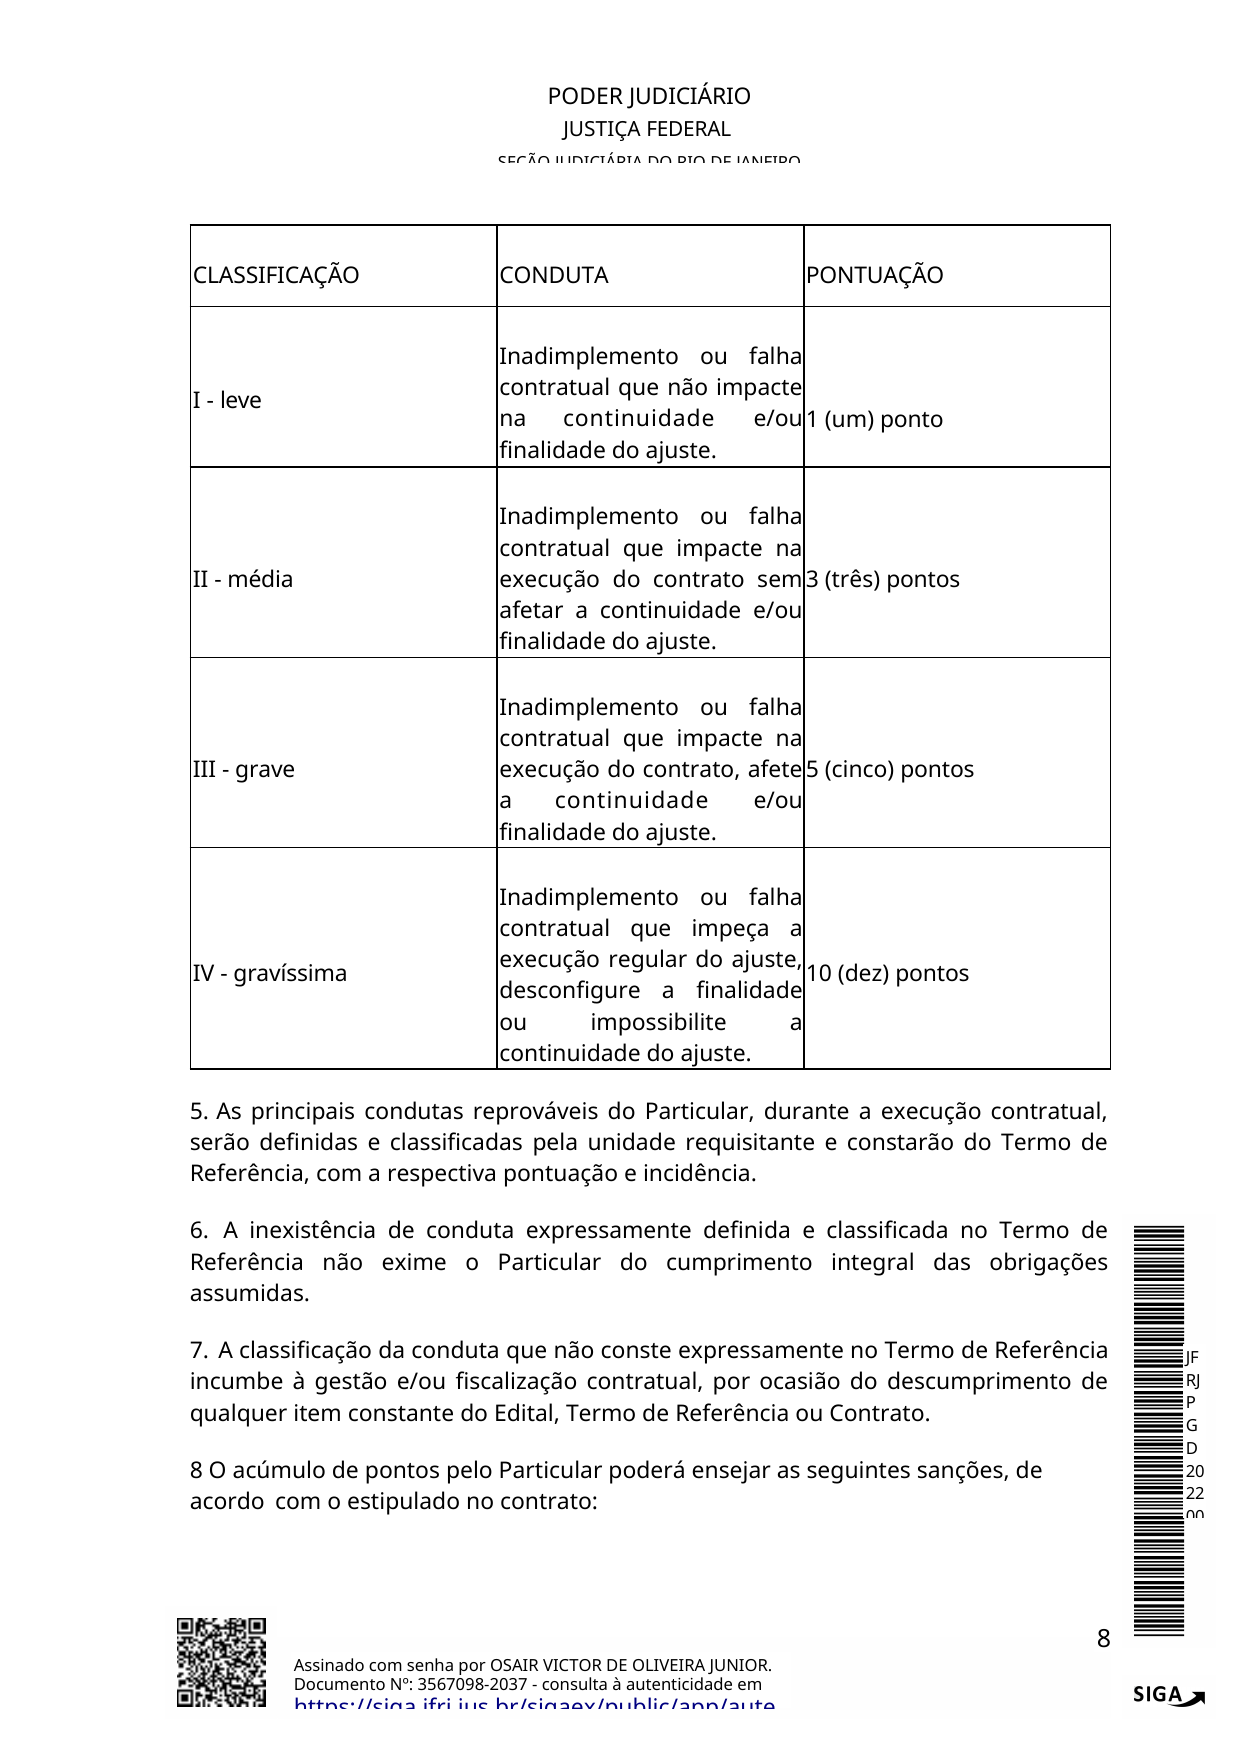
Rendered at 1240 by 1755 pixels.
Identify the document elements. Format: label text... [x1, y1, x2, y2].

table_cell 3 (três) pontos [805, 468, 1110, 656]
table_cell 10 (dez) pontos [805, 848, 1110, 1068]
list A classificação da conduta que não conste expressamente no Termo de Referência incumbe à gestão e/ou fiscalização contratual, por ocasião do descumprimento de qualquer item constante do Edital, Termo de Referência ou Contrato. [189, 1334, 1109, 1428]
list As principais condutas reprováveis do Particular, durante a execução contratual, serão definidas e classificadas pela unidade requisitante e constarão do Termo de Referência, com a respectiva pontuação e incidência. [189, 1095, 1109, 1188]
table_cell III - grave [191, 658, 496, 847]
table_cell Inadimplemento ou falha contratual que não impacte na continuidade e/ou finalidade do ajuste. [498, 307, 803, 466]
table_cell 1 (um) ponto [805, 307, 1110, 466]
table_cell Inadimplemento ou falha contratual que impeça a execução regular do ajuste, desconfigure a finalidade ou impossibilite a continuidade do ajuste. [498, 848, 803, 1068]
table_cell Inadimplemento ou falha contratual que impacte na execução do contrato sem afetar a continuidade e/ou finalidade do ajuste. [498, 468, 803, 656]
list A inexistência de conduta expressamente definida e classificada no Termo de Referência não exime o Particular do cumprimento integral das obrigações assumidas. [189, 1214, 1109, 1308]
table_cell IV - gravíssima [191, 848, 496, 1068]
text 8 O acúmulo de pontos pelo Particular poderá ensejar as seguintes sanções, de acordo com o estipulado no contrato: [189, 1454, 1121, 1516]
table_header CLASSIFICAÇÃO [191, 226, 496, 306]
table_cell II - média [191, 468, 496, 656]
table_cell 5 (cinco) pontos [805, 658, 1110, 847]
table_cell Inadimplemento ou falha contratual que impacte na execução do contrato, afete a continuidade e/ou finalidade do ajuste. [498, 658, 803, 847]
table_header CONDUTA [498, 226, 803, 306]
table_header PONTUAÇÃO [805, 226, 1110, 306]
text JFRJPGD202200034A [1186, 1346, 1206, 1518]
table_cell I - leve [191, 307, 496, 466]
